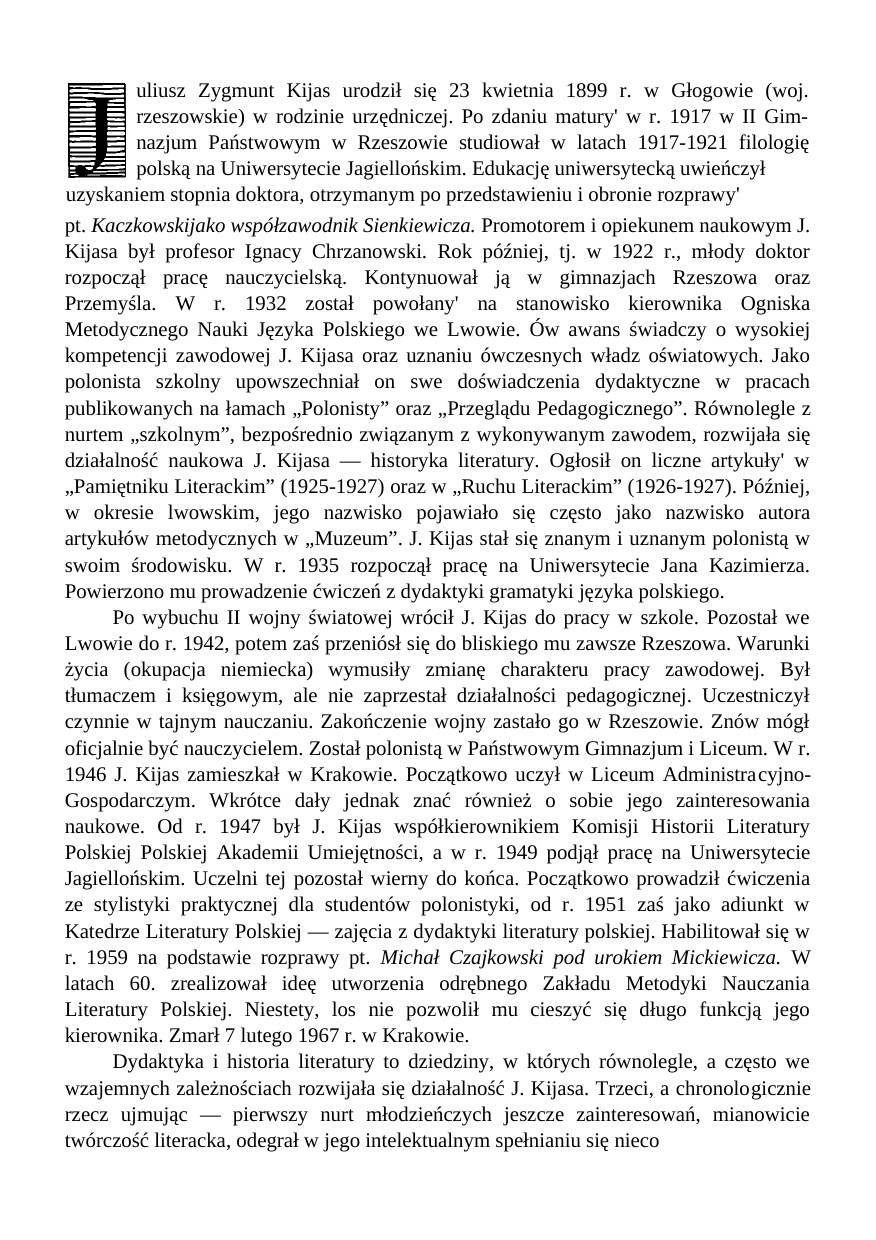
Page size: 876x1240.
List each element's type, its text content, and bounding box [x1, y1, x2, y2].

picture [68, 83, 126, 178]
text uliusz Zygmunt Kijas urodził się 23 kwietnia 1899 r. w Głogowie (woj. rzeszowskie) w rodzinie urzędniczej. Po zdaniu matury' w r. 1917 w II Gim- nazjum Państwowym w Rzeszowie studiował w latach 1917-1921 filologię polską na Uniwersytecie Jagiellońskim. Edukację uniwersytecką uwieńczył [136, 78, 810, 180]
text pt. Kaczkowskijako współzawodnik Sienkiewicza. Promotorem i opiekunem naukowym J. Kijasa był profesor Ignacy Chrzanowski. Rok później, tj. w 1922 r., młody doktor rozpoczął pracę nauczycielską. Kontynuował ją w gimnazjach Rzeszowa oraz Przemyśla. W r. 1932 został powołany' na stanowisko kierownika Ogniska Metodycznego Nauki Języka Polskiego we Lwowie. Ów awans świadczy o wysokiej kompetencji zawodowej J. Kijasa oraz uznaniu ówczesnych władz oświatowych. Jako polonista szkolny upowszechniał on swe doświadczenia dydaktyczne w pracach publikowanych na łamach „Polonisty” oraz „Przeglądu Pedagogicznego”. Równo­legle z nurtem „szkolnym”, bezpośrednio związanym z wykonywanym zawodem, rozwijała się działalność naukowa J. Kijasa — historyka literatury. Ogłosił on liczne artykuły' w „Pamiętniku Literackim” (1925-1927) oraz w „Ruchu Literackim” (1926-1927). Później, w okresie lwowskim, jego nazwisko pojawiało się często jako nazwisko autora artykułów metodycznych w „Muzeum”. J. Kijas stał się znanym i uznanym polonistą w swoim środowisku. W r. 1935 rozpoczął pracę na Uniwersytecie Jana Kazimierza. Powierzono mu prowadzenie ćwiczeń z dydak­tyki gramatyki języka polskiego. [64, 213, 811, 603]
text uzyskaniem stopnia doktora, otrzymanym po przedstawieniu i obronie rozprawy' [66, 182, 810, 206]
text Dydaktyka i historia literatury to dziedziny, w których równolegle, a często we wzajemnych zależnościach rozwijała się działalność J. Kijasa. Trzeci, a chronolo­gicznie rzecz ujmując — pierwszy nurt młodzieńczych jeszcze zainteresowań, mianowicie twórczość literacka, odegrał w jego intelektualnym spełnianiu się nieco [64, 1049, 811, 1152]
text Po wybuchu II wojny światowej wrócił J. Kijas do pracy w szkole. Pozostał we Lwowie do r. 1942, potem zaś przeniósł się do bliskiego mu zawsze Rzeszowa. Warunki życia (okupacja niemiecka) wymusiły zmianę charakteru pracy zawodowej. Był tłumaczem i księgowym, ale nie zaprzestał działalności pedagogicznej. Uczestniczył czynnie w tajnym nauczaniu. Zakończenie wojny zastało go w Rzeszowie. Znów mógł oficjalnie być nauczycielem. Został polonistą w Państwowym Gimnazjum i Liceum. W r. 1946 J. Kijas zamieszkał w Krakowie. Początkowo uczył w Liceum Administra­cyjno-Gospodarczym. Wkrótce dały jednak znać również o sobie jego zainteresowania naukowe. Od r. 1947 był J. Kijas współkierownikiem Komisji Historii Literatury Polskiej Polskiej Akademii Umiejętności, a w r. 1949 podjął pracę na Uniwersytecie Jagiellońskim. Uczelni tej pozostał wierny do końca. Początkowo prowadził ćwiczenia ze stylistyki praktycznej dla studentów polonistyki, od r. 1951 zaś jako adiunkt w Katedrze Literatury Polskiej — zajęcia z dydaktyki literatury polskiej. Habilitował się w r. 1959 na podstawie rozprawy pt. Michał Czajkowski pod urokiem Mickiewicza. W latach 60. zrealizował ideę utworzenia odrębnego Zakładu Metodyki Nauczania Literatury Polskiej. Niestety, los nie pozwolił mu cieszyć się długo funkcją jego kierownika. Zmarł 7 lutego 1967 r. w Krakowie. [64, 605, 811, 1047]
